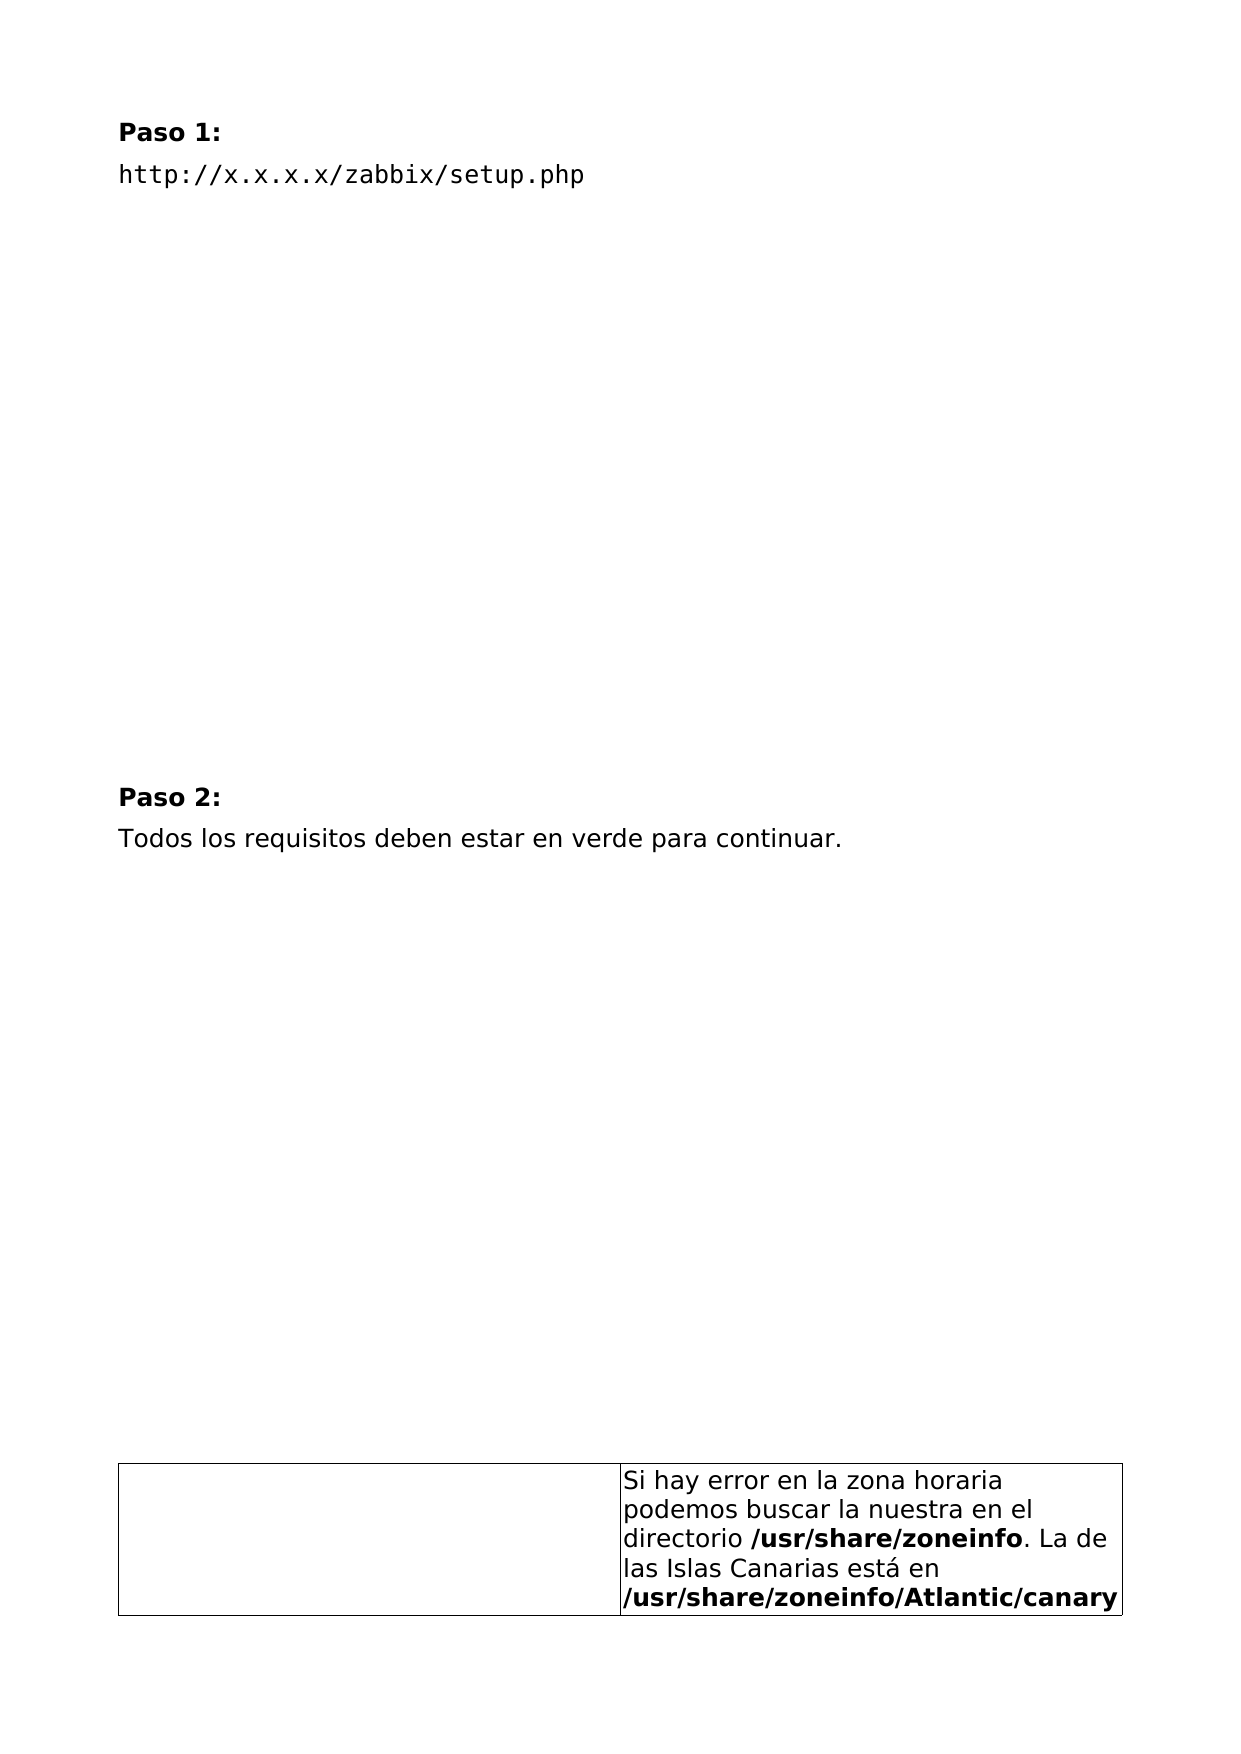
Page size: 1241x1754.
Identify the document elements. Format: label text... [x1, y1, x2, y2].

text Paso 2: [118, 783, 1122, 812]
table_header [119, 1464, 620, 1615]
text Paso 1: [118, 118, 1122, 147]
table_header Si hay error en la zona horaria podemos buscar la nuestra en el directorio /usr/share/zoneinfo. La de las Islas Canarias está en /usr/share/zoneinfo/Atlantic/canary [621, 1464, 1122, 1615]
text Todos los requisitos deben estar en verde para continuar. [118, 824, 1122, 854]
text http://x.x.x.x/zabbix/setup.php [118, 160, 1122, 189]
